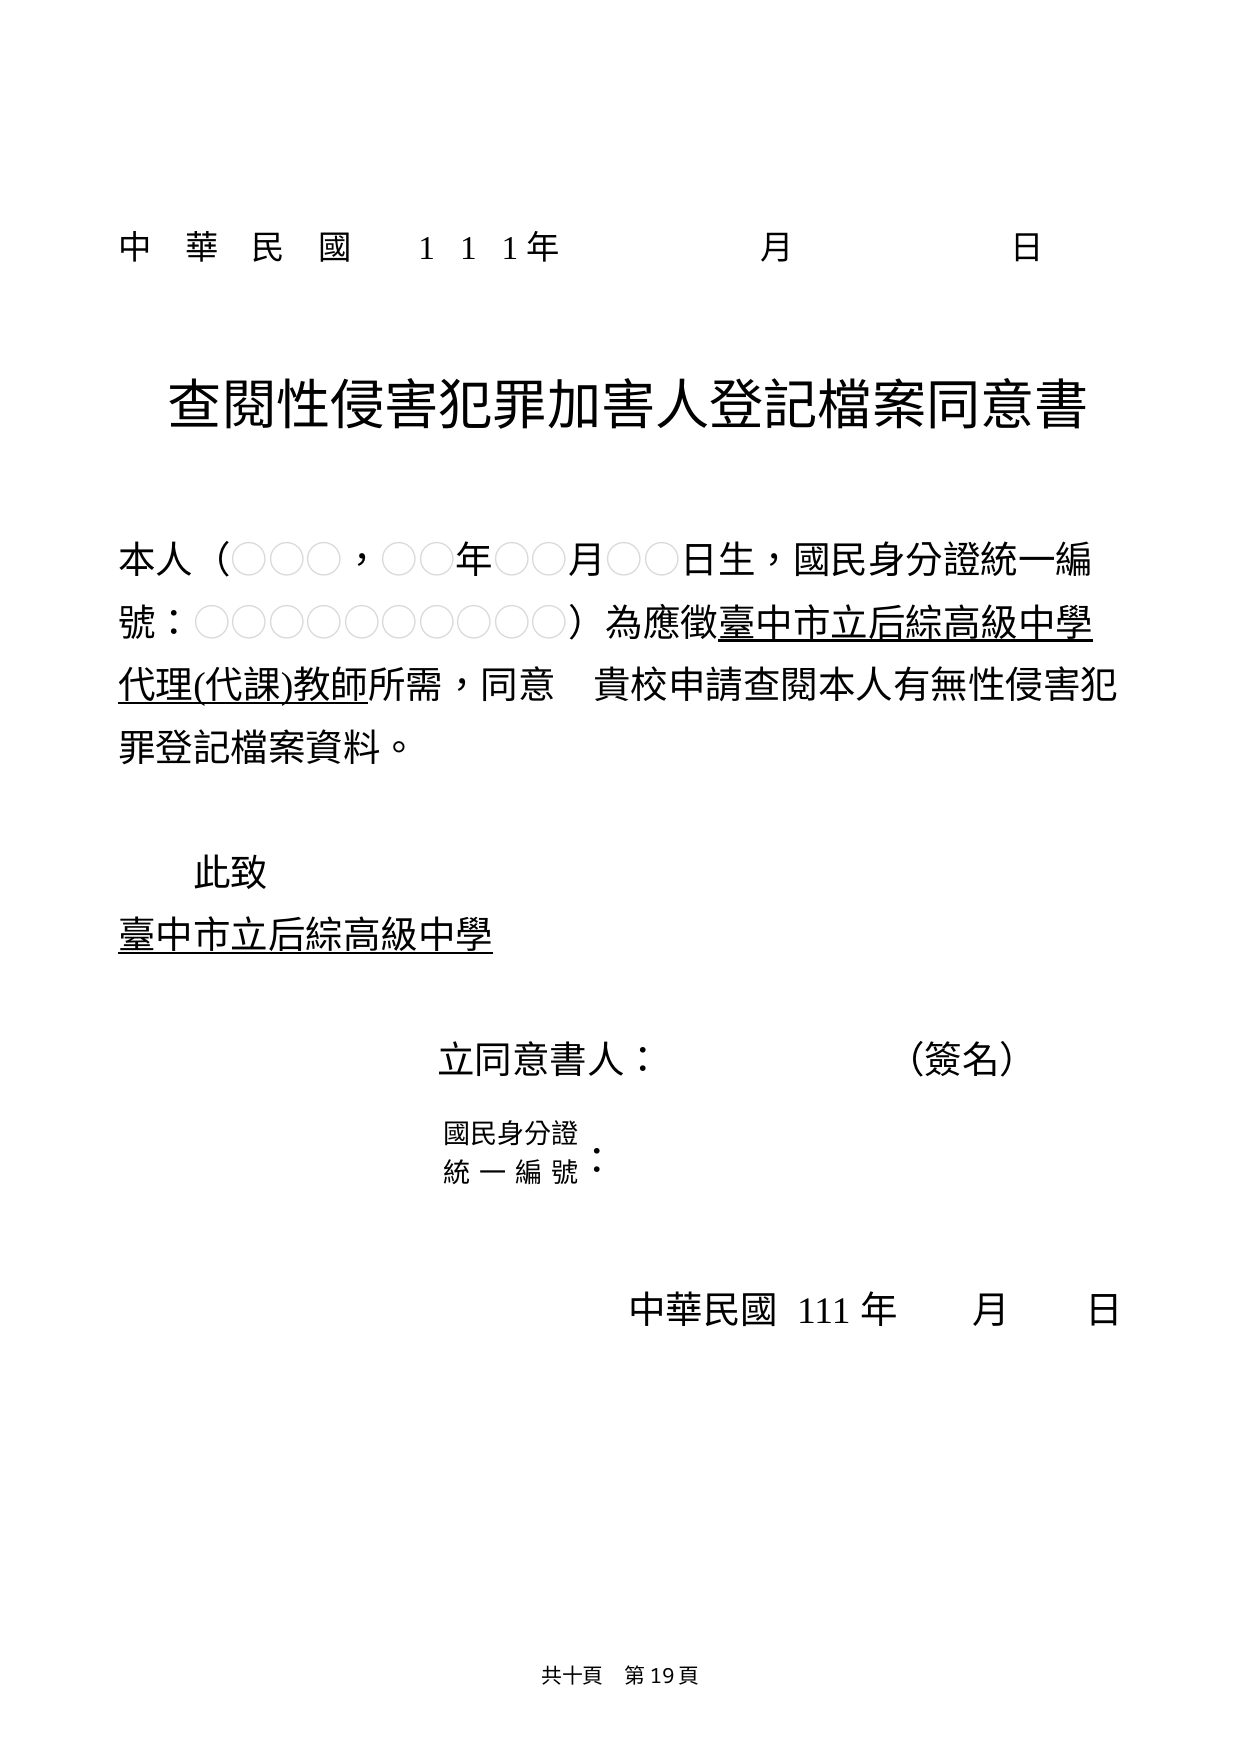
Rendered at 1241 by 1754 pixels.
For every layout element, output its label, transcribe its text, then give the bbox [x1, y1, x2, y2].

text 查閱性侵害犯罪加害人登記檔案同意書 [118, 328, 1138, 453]
text 臺中市立后綜高級中學 [118, 891, 1122, 953]
text 中 華 民 國 1 1 1 年 月 日 [118, 203, 1122, 266]
text 中華民國 111 年 月 日 [118, 1266, 1122, 1328]
text 立同意書人： （簽名） [118, 1016, 1122, 1078]
text 此致 [118, 828, 1122, 891]
text 本人（○○○，○○年○○月○○日生，國民身分證統一編號：○○○○○○○○○○）為應徵臺中市立后綜高級中學代理(代課)教師所需，同意 貴校申請查閱本人有無性侵害犯罪登記檔案資料。 [118, 516, 1122, 766]
text 國民身分證統一編號： [118, 1078, 1122, 1203]
